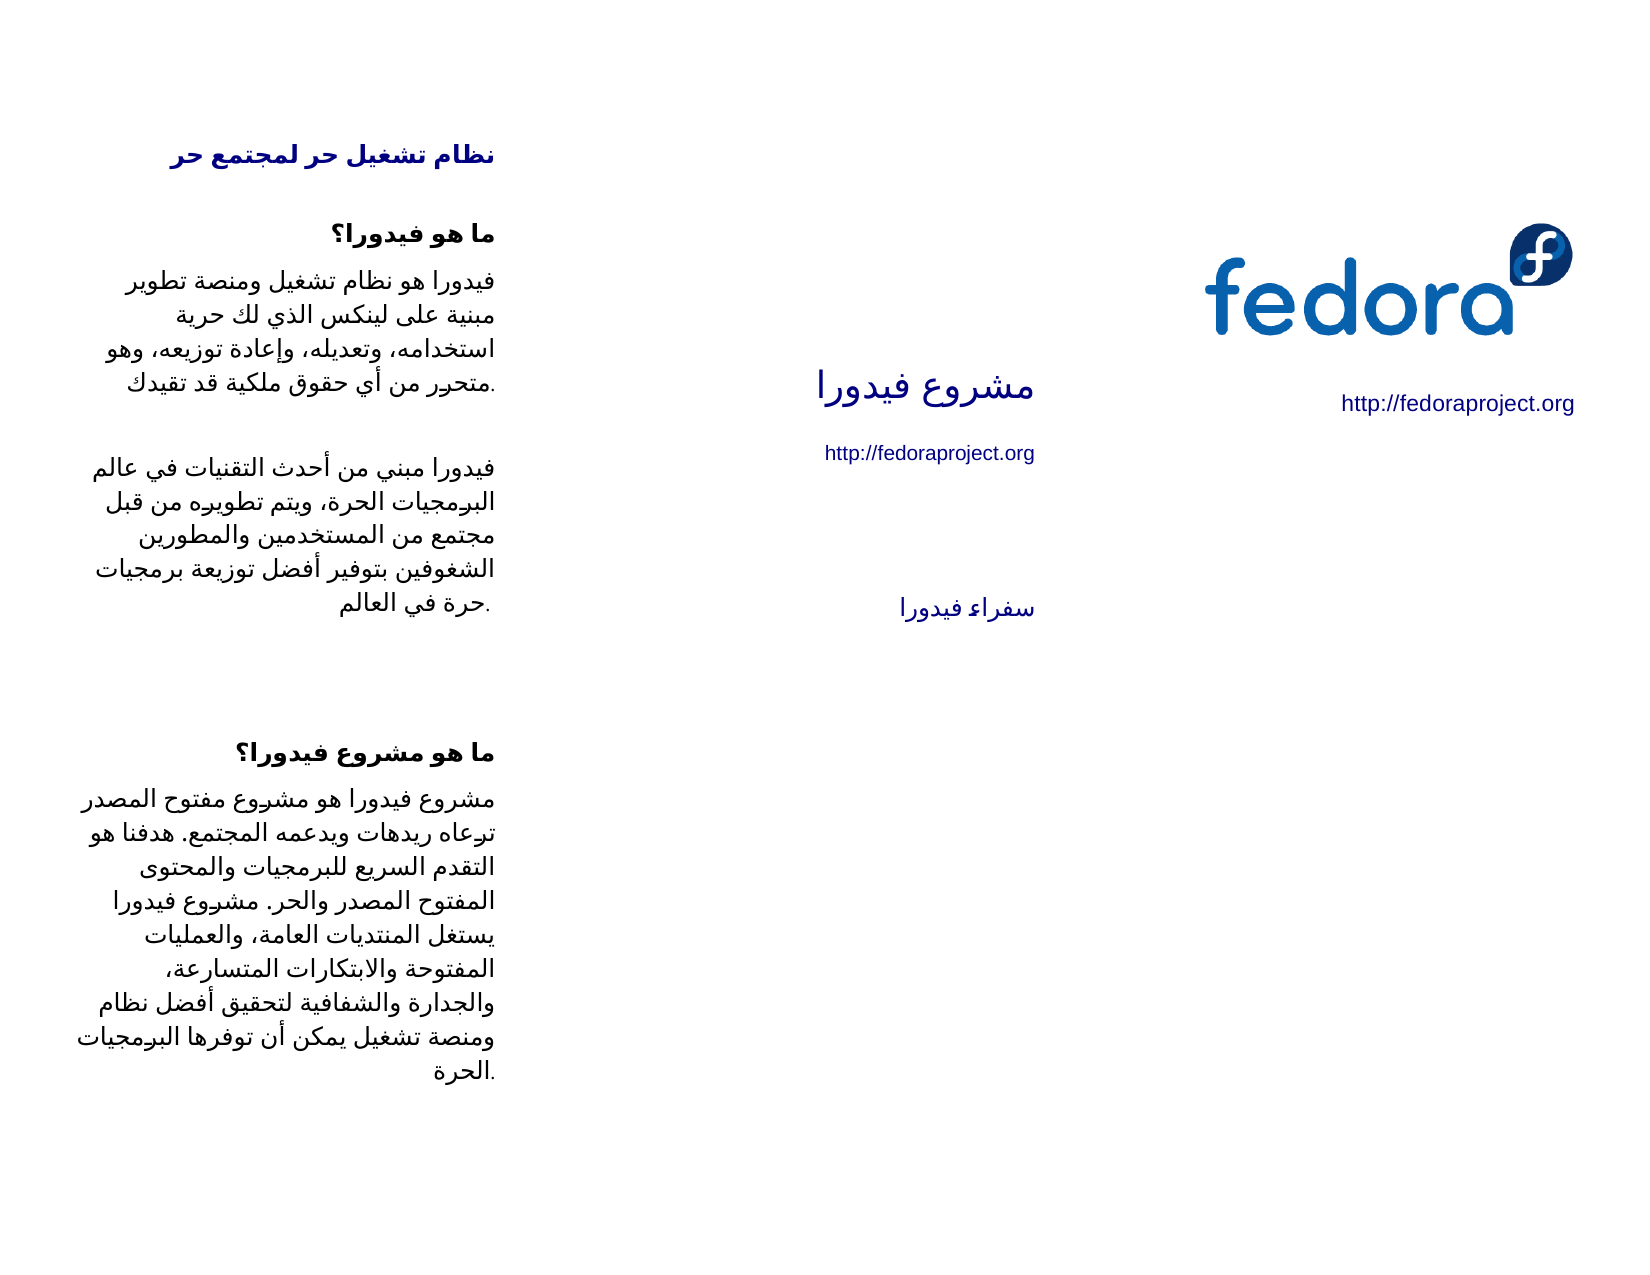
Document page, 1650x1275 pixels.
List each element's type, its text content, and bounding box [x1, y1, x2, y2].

subtitle http://fedoraproject.org [1155, 390, 1575, 416]
text فيدورا هو نظام تشغيل ومنصة تطوير مبنية على لينكس الذي لك حرية استخدامه، وتعديله، وإعادة توزيعه، وهو متحرر من أي حقوق ملكية قد تقيدك. [75, 263, 495, 398]
subtitle نظام تشغيل حر لمجتمع حر [75, 137, 495, 171]
subtitle سفراء فيدورا [615, 590, 1035, 624]
text ما هو فيدورا؟ [75, 216, 495, 250]
text ما هو مشروع فيدورا؟ [75, 735, 495, 769]
text فيدورا مبني من أحدث التقنيات في عالم البرمجيات الحرة، ويتم تطويره من قبل مجتمع من المستخدمين والمطورين الشغوفين بتوفير أفضل توزيعة برمجيات حرة في العالم. [75, 449, 495, 645]
text مشروع فيدورا هو مشروع مفتوح المصدر ترعاه ريدهات ويدعمه المجتمع. هدفنا هو التقدم السريع للبرمجيات والمحتوى المفتوح المصدر والحر. مشروع فيدورا يستغل المنتديات العامة، والعمليات المفتوحة والابتكارات المتسارعة، والجدارة والشفافية لتحقيق أفضل نظام ومنصة تشغيل يمكن أن توفرها البرمجيات الحرة. [75, 781, 495, 1087]
subtitle مشروع فيدورا [615, 359, 1035, 410]
subtitle http://fedoraproject.org [615, 441, 1035, 464]
picture [1203, 221, 1575, 337]
